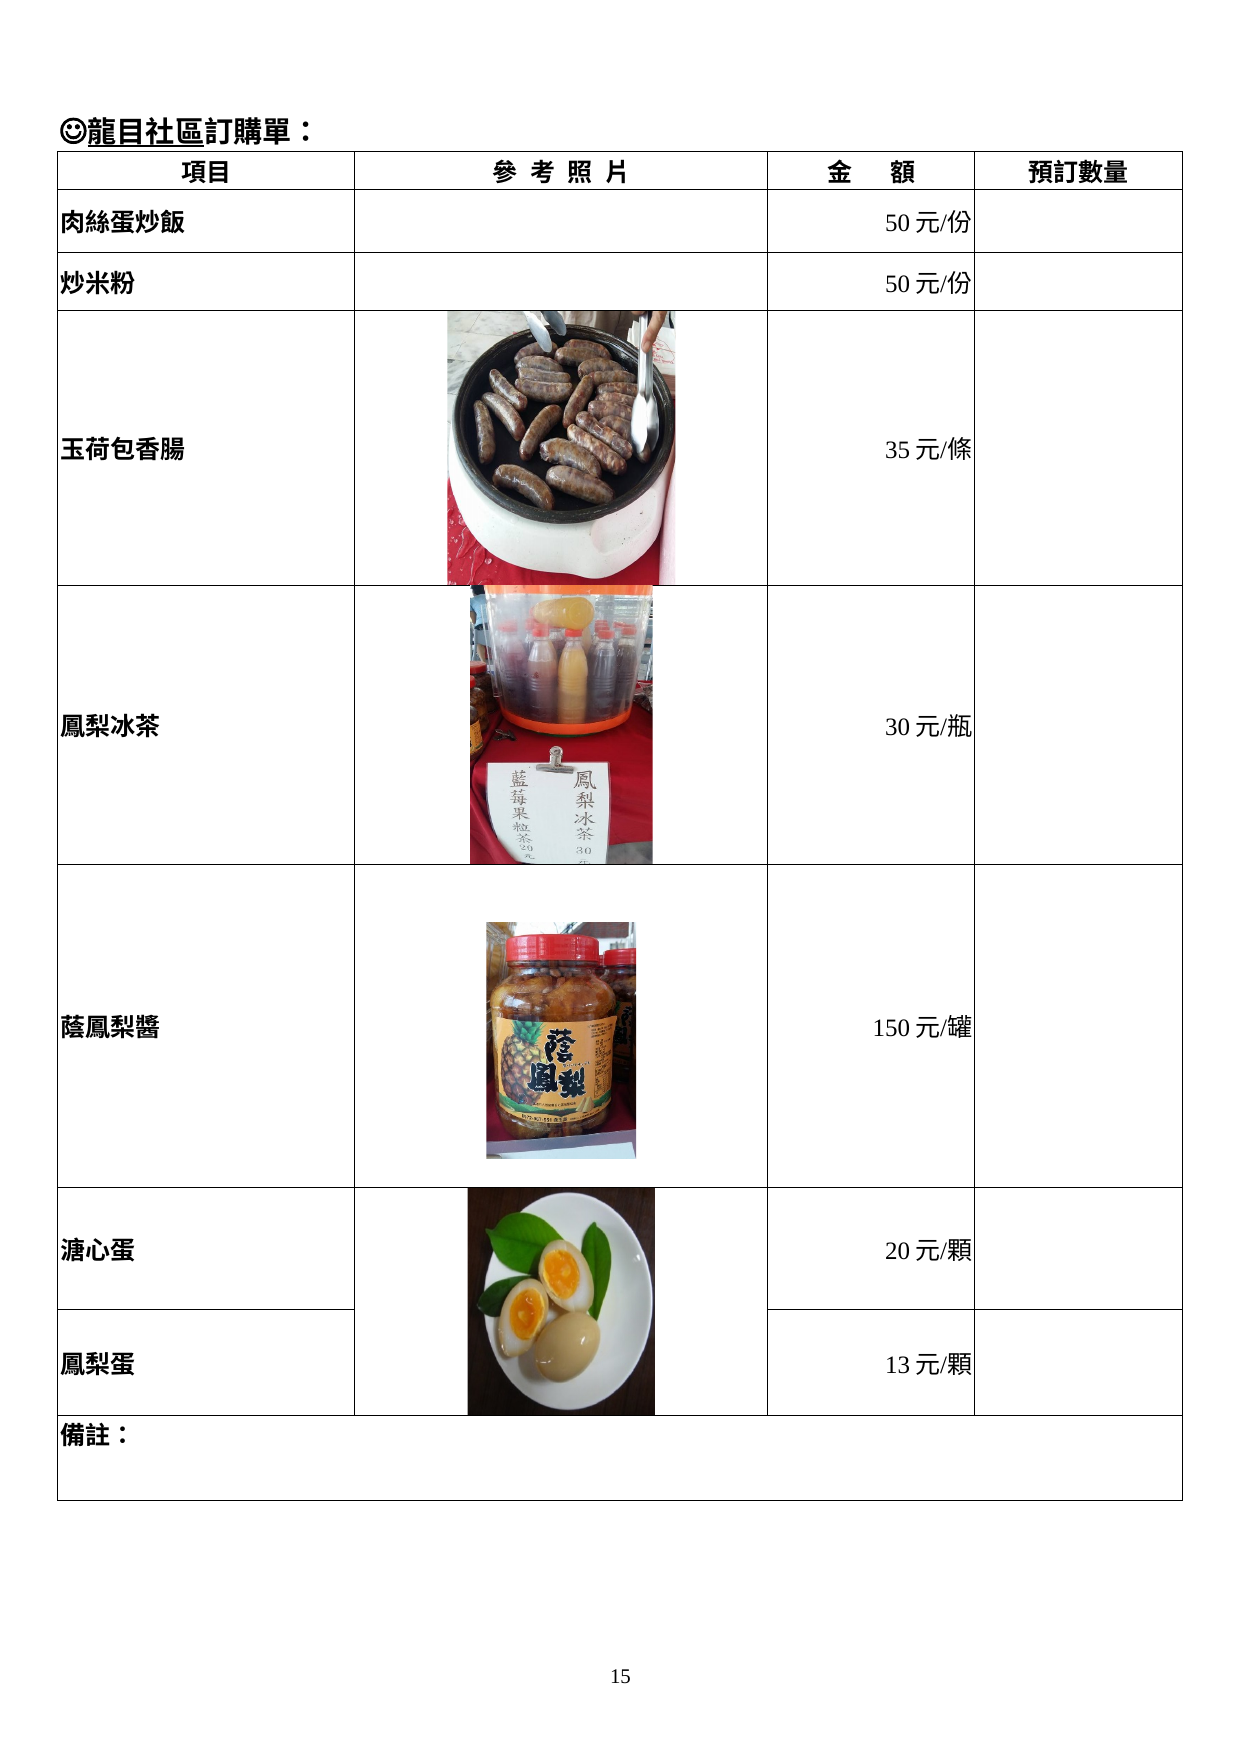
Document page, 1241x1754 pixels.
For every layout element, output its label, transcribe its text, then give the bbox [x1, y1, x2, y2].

table_cell [975, 586, 1182, 864]
table_cell 150元/罐 [768, 865, 974, 1187]
table_cell [975, 1188, 1182, 1309]
table_cell 鳳梨冰茶 [58, 586, 354, 864]
table_cell 50元/份 [768, 253, 974, 310]
table_header 項目 [58, 152, 354, 188]
table_cell 20元/顆 [768, 1188, 974, 1309]
table_cell 35元/條 [768, 311, 974, 584]
table_cell 肉絲蛋炒飯 [58, 190, 354, 252]
table_cell [355, 253, 767, 310]
table_header 預訂數量 [975, 152, 1182, 188]
table_cell [676, 311, 767, 584]
table_cell 50元/份 [768, 190, 974, 252]
table_cell [975, 865, 1182, 1187]
table_cell [975, 311, 1182, 584]
table_cell [975, 190, 1182, 252]
table_cell [355, 190, 767, 252]
table_cell 30元/瓶 [768, 586, 974, 864]
table_header 金 額 [768, 152, 974, 188]
table_cell 溏心蛋 [58, 1188, 354, 1309]
table_cell 鳳梨蛋 [58, 1310, 354, 1414]
table_cell [975, 1310, 1182, 1414]
table_cell [975, 253, 1182, 310]
table_cell 備註： [58, 1416, 1182, 1500]
table_cell 玉荷包香腸 [58, 311, 354, 584]
table_cell [355, 865, 767, 1187]
table_cell 炒米粉 [58, 253, 354, 310]
table_cell [653, 586, 767, 864]
text 龍目社區訂購單： [59, 109, 1181, 151]
table_cell [355, 586, 470, 864]
table_cell 13元/顆 [768, 1310, 974, 1414]
table_cell [355, 1188, 467, 1414]
table_header 參 考 照 片 [355, 152, 767, 188]
table_cell [655, 1188, 767, 1414]
table_cell 蔭鳳梨醬 [58, 865, 354, 1187]
table_cell [355, 311, 447, 584]
